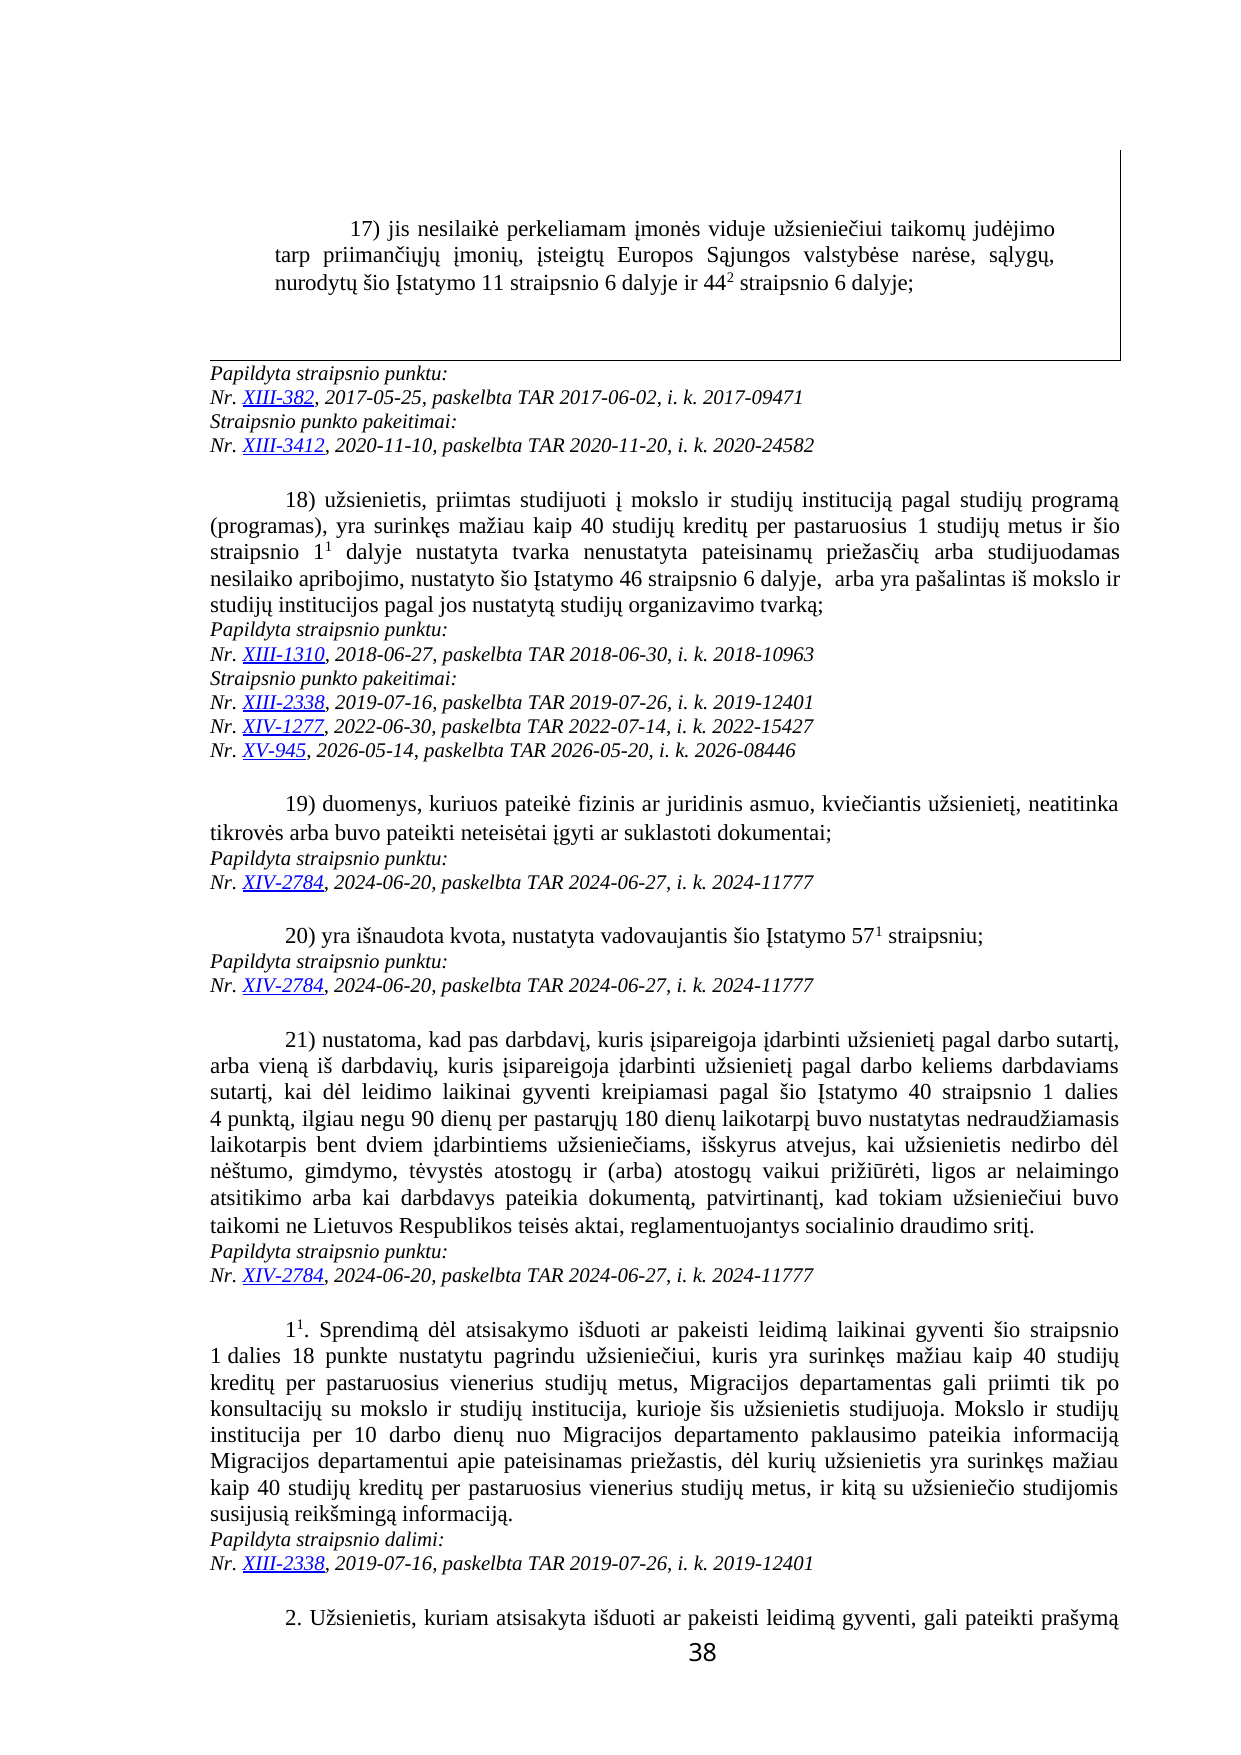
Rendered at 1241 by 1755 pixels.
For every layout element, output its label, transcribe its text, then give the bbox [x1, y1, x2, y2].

text Straipsnio punkto pakeitimai: [210, 409, 1120, 433]
text Nr. XIII-2338, 2019-07-16, paskelbta TAR 2019-07-26, i. k. 2019-12401 [210, 689, 1120, 714]
text Straipsnio punkto pakeitimai: [210, 666, 1120, 689]
text Papildyta straipsnio punktu: [210, 949, 1120, 973]
text Nr. XIV-2784, 2024-06-20, paskelbta TAR 2024-06-27, i. k. 2024-11777 [210, 973, 1120, 997]
text Nr. XIII-3412, 2020-11-10, paskelbta TAR 2020-11-20, i. k. 2020-24582 [210, 433, 1120, 457]
text Papildyta straipsnio punktu: [210, 617, 1120, 641]
text 17) jis nesilaikė perkeliamam įmonės viduje užsieniečiui taikomų judėjimo tarp priimančiųjų įmonių, įsteigtų Europos Sąjungos valstybėse narėse, sąlygų, nurodytų šio Įstatymo 11 straipsnio 6 dalyje ir 442 straipsnio 6 dalyje; [210, 150, 1120, 360]
text Nr. XV-945, 2026-05-14, paskelbta TAR 2026-05-20, i. k. 2026-08446 [210, 738, 1120, 762]
text Nr. XIII-2338, 2019-07-16, paskelbta TAR 2019-07-26, i. k. 2019-12401 [210, 1551, 1120, 1575]
text 21) nustatoma, kad pas darbdavį, kuris įsipareigoja įdarbinti užsienietį pagal darbo sutartį, arba vieną iš darbdavių, kuris įsipareigoja įdarbinti užsienietį pagal darbo keliems darbdaviams sutartį, kai dėl leidimo laikinai gyventi kreipiamasi pagal šio Įstatymo 40 straipsnio 1 dalies 4 punktą, ilgiau negu 90 dienų per pastarųjų 180 dienų laikotarpį buvo nustatytas nedraudžiamasis laikotarpis bent dviem įdarbintiems užsieniečiams, išskyrus atvejus, kai užsienietis nedirbo dėl nėštumo, gimdymo, tėvystės atostogų ir (arba) atostogų vaikui prižiūrėti, ligos ar nelaimingo atsitikimo arba kai darbdavys pateikia dokumentą, patvirtinantį, kad tokiam užsieniečiui buvo taikomi ne Lietuvos Respublikos teisės aktai, reglamentuojantys socialinio draudimo sritį. [210, 1026, 1120, 1239]
text 18) užsienietis, priimtas studijuoti į mokslo ir studijų instituciją pagal studijų programą (programas), yra surinkęs mažiau kaip 40 studijų kreditų per pastaruosius 1 studijų metus ir šio straipsnio 11 dalyje nustatyta tvarka nenustatyta pateisinamų priežasčių arba studijuodamas nesilaiko apribojimo, nustatyto šio Įstatymo 46 straipsnio 6 dalyje, arba yra pašalintas iš mokslo ir studijų institucijos pagal jos nustatytą studijų organizavimo tvarką; [210, 486, 1120, 617]
text Papildyta straipsnio punktu: [210, 1239, 1120, 1263]
text 2. Užsienietis, kuriam atsisakyta išduoti ar pakeisti leidimą gyventi, gali pateikti prašymą [210, 1603, 1120, 1630]
text Nr. XIII-382, 2017-05-25, paskelbta TAR 2017-06-02, i. k. 2017-09471 [210, 385, 1120, 409]
text 11. Sprendimą dėl atsisakymo išduoti ar pakeisti leidimą laikinai gyventi šio straipsnio 1 dalies 18 punkte nustatytu pagrindu užsieniečiui, kuris yra surinkęs mažiau kaip 40 studijų kreditų per pastaruosius vienerius studijų metus, Migracijos departamentas gali priimti tik po konsultacijų su mokslo ir studijų institucija, kurioje šis užsienietis studijuoja. Mokslo ir studijų institucija per 10 darbo dienų nuo Migracijos departamento paklausimo pateikia informaciją Migracijos departamentui apie pateisinamas priežastis, dėl kurių užsienietis yra surinkęs mažiau kaip 40 studijų kreditų per pastaruosius vienerius studijų metus, ir kitą su užsieniečio studijomis susijusią reikšmingą informaciją. [210, 1316, 1120, 1527]
text Nr. XIV-2784, 2024-06-20, paskelbta TAR 2024-06-27, i. k. 2024-11777 [210, 870, 1120, 894]
text 20) yra išnaudota kvota, nustatyta vadovaujantis šio Įstatymo 571 straipsniu; [210, 922, 1120, 949]
text Papildyta straipsnio punktu: [210, 361, 1120, 385]
text 19) duomenys, kuriuos pateikė fizinis ar juridinis asmuo, kviečiantis užsienietį, neatitinka tikrovės arba buvo pateikti neteisėtai įgyti ar suklastoti dokumentai; [210, 791, 1120, 846]
text Nr. XIV-1277, 2022-06-30, paskelbta TAR 2022-07-14, i. k. 2022-15427 [210, 714, 1120, 738]
text Papildyta straipsnio punktu: [210, 846, 1120, 870]
text Papildyta straipsnio dalimi: [210, 1527, 1120, 1551]
text Nr. XIII-1310, 2018-06-27, paskelbta TAR 2018-06-30, i. k. 2018-10963 [210, 641, 1120, 666]
text Nr. XIV-2784, 2024-06-20, paskelbta TAR 2024-06-27, i. k. 2024-11777 [210, 1263, 1120, 1287]
